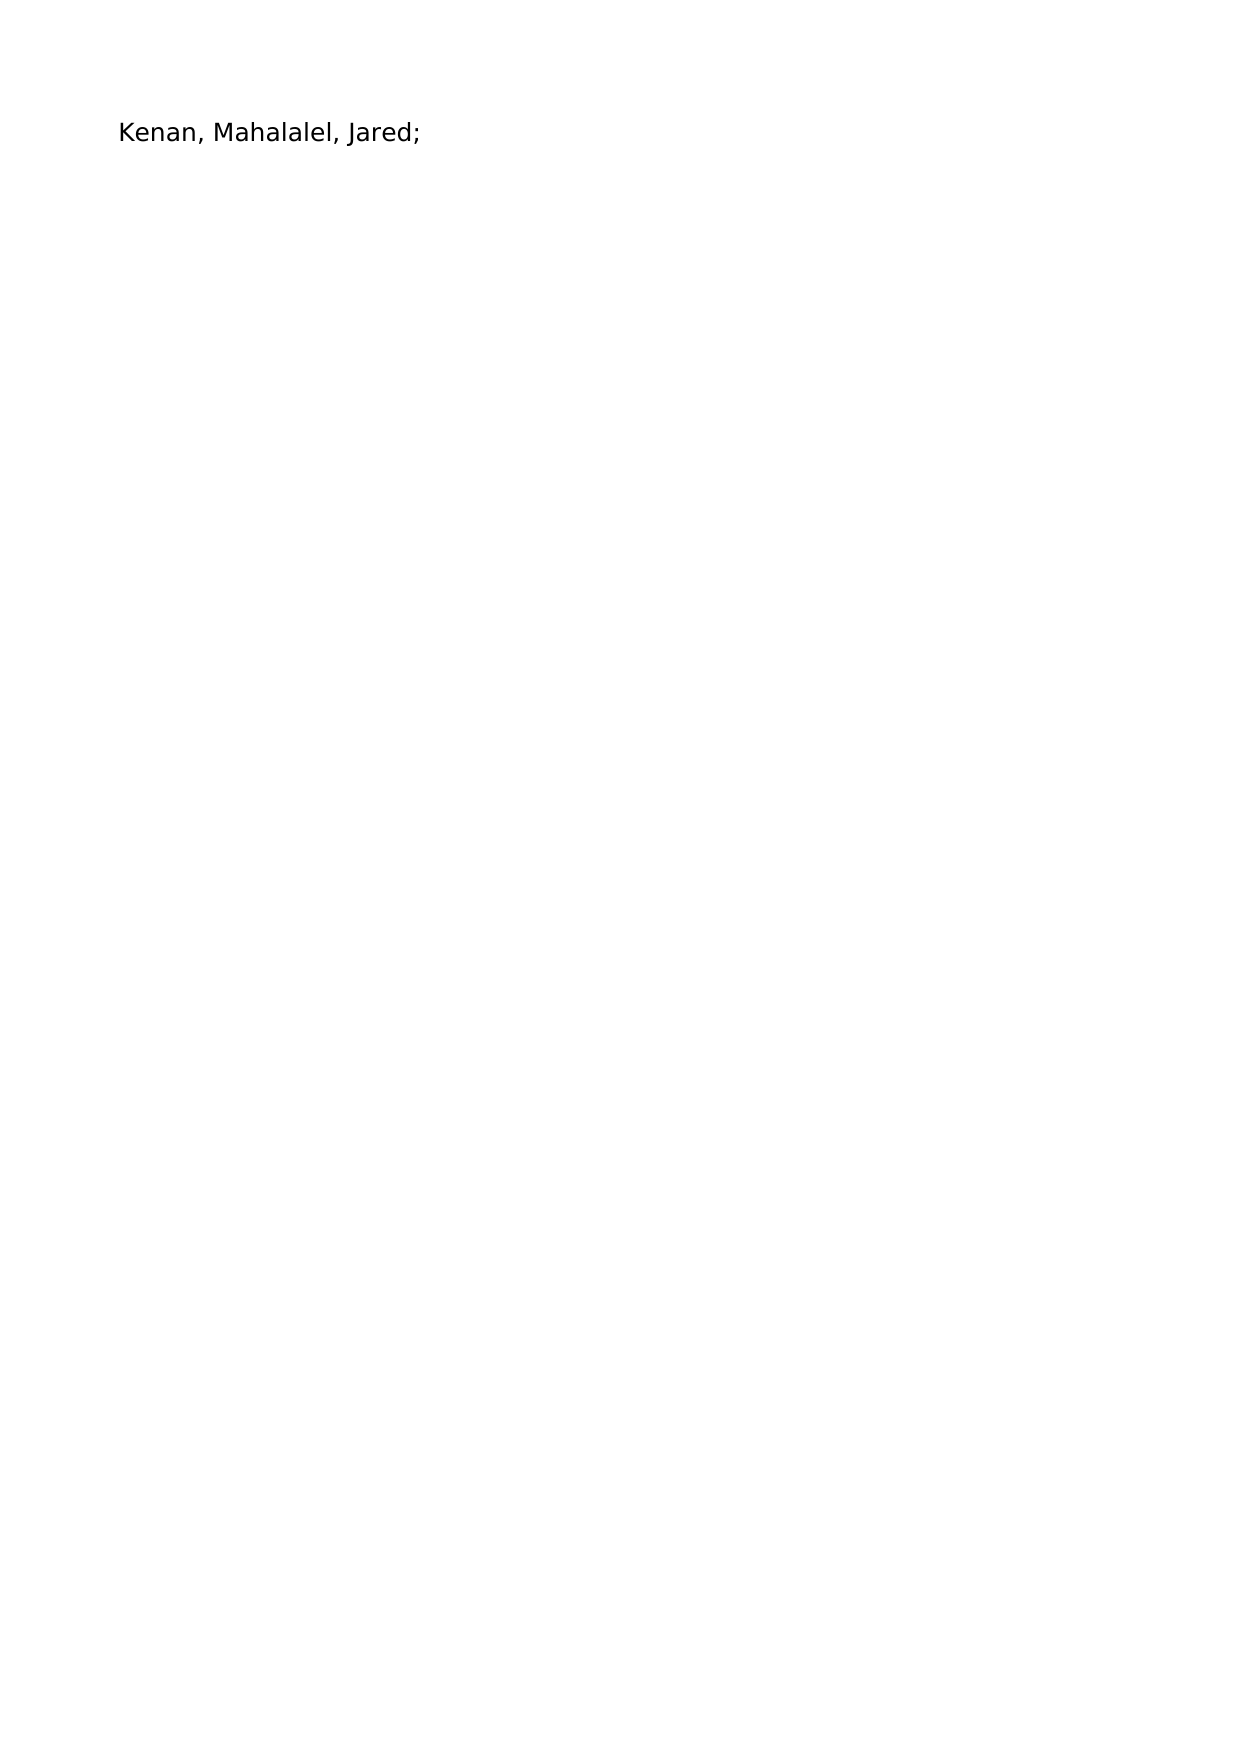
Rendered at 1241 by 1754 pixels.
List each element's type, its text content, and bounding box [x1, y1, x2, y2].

text Kenan, Mahalalel, Jared; [118, 118, 1122, 147]
